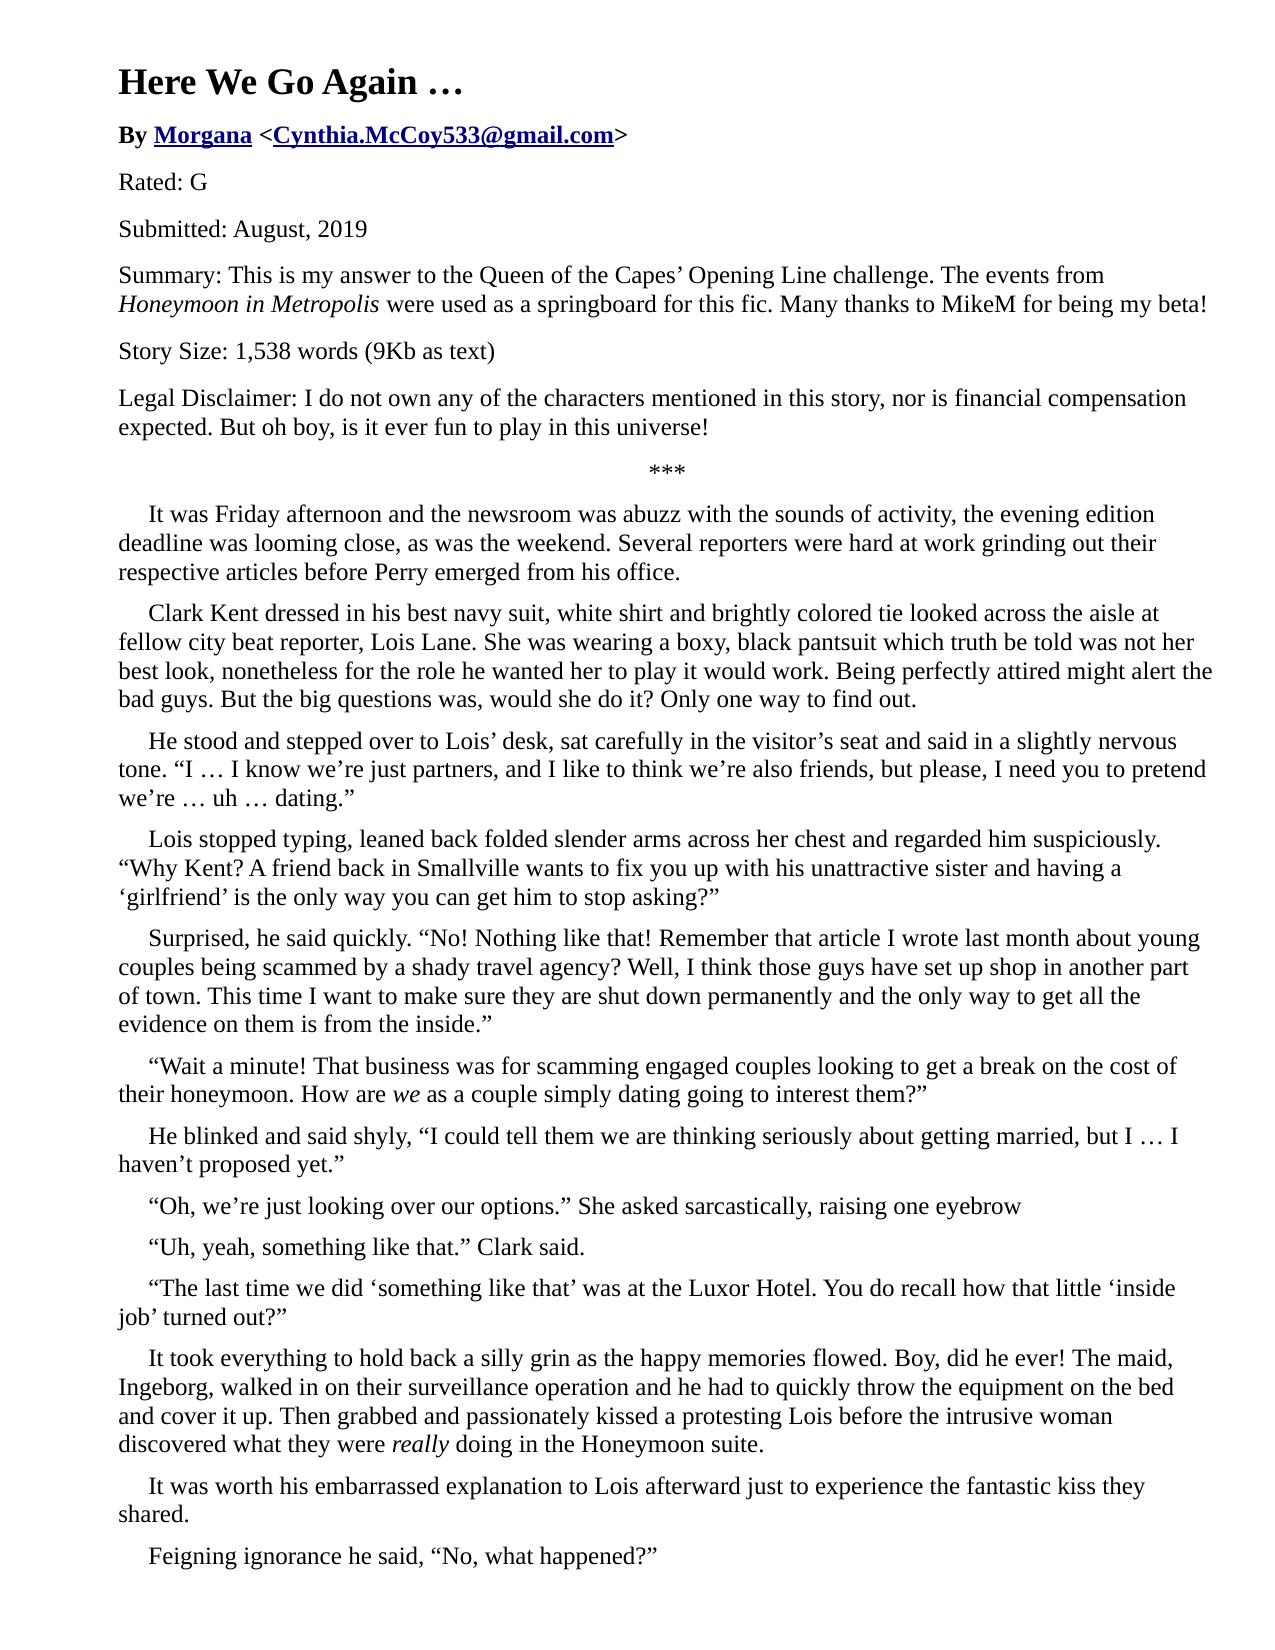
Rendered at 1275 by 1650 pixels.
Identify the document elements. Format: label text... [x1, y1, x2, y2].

text “Wait a minute! That business was for scamming engaged couples looking to get a break on the cost of their honeymoon. How are we as a couple simply dating going to interest them?” [118, 1051, 1216, 1108]
text By Morgana <Cynthia.McCoy533@gmail.com> [118, 120, 1216, 149]
subtitle Here We Go Again … [118, 59, 1216, 102]
text Lois stopped typing, leaned back folded slender arms across her chest and regarded him suspiciously. “Why Kent? A friend back in Smallville wants to fix you up with his unattractive sister and having a ‘girlfriend’ is the only way you can get him to stop asking?” [118, 824, 1216, 911]
text He blinked and said shyly, “I could tell them we are thinking seriously about getting married, but I … I haven’t proposed yet.” [118, 1121, 1216, 1178]
text It took everything to hold back a silly grin as the happy memories flowed. Boy, did he ever! The maid, Ingeborg, walked in on their surveillance operation and he had to quickly throw the equipment on the bed and cover it up. Then grabbed and passionately kissed a protesting Lois before the intrusive woman discovered what they were really doing in the Honeymoon suite. [118, 1343, 1216, 1458]
text It was Friday afternoon and the newsroom was abuzz with the sounds of activity, the evening edition deadline was looming close, as was the weekend. Several reporters were hard at work grinding out their respective articles before Perry emerged from his office. [118, 499, 1216, 586]
text *** [118, 458, 1216, 487]
text Clark Kent dressed in his best navy suit, white shirt and brightly colored tie looked across the aisle at fellow city beat reporter, Lois Lane. She was wearing a boxy, black pantsuit which truth be told was not her best look, nonetheless for the role he wanted her to play it would work. Being perfectly attired might alert the bad guys. But the big questions was, would she do it? Only one way to find out. [118, 598, 1216, 713]
text Rated: G [118, 167, 1216, 196]
text Legal Disclaimer: I do not own any of the characters mentioned in this story, nor is financial compensation expected. But oh boy, is it ever fun to play in this universe! [118, 383, 1216, 440]
text Feigning ignorance he said, “No, what happened?” [118, 1541, 1216, 1569]
text “The last time we did ‘something like that’ was at the Luxor Hotel. You do recall how that little ‘inside job’ turned out?” [118, 1273, 1216, 1331]
text Story Size: 1,538 words (9Kb as text) [118, 336, 1216, 365]
text Summary: This is my answer to the Queen of the Capes’ Opening Line challenge. The events from Honeymoon in Metropolis were used as a springboard for this fic. Many thanks to MikeM for being my beta! [118, 261, 1216, 318]
text It was worth his embarrassed explanation to Lois afterward just to experience the fantastic kiss they shared. [118, 1471, 1216, 1528]
text Surprised, he said quickly. “No! Nothing like that! Remember that article I wrote last month about young couples being scammed by a shady travel agency? Well, I think those guys have set up shop in another part of town. This time I want to make sure they are shut down permanently and the only way to get all the evidence on them is from the inside.” [118, 923, 1216, 1038]
text He stood and stepped over to Lois’ desk, sat carefully in the visitor’s seat and said in a slightly nervous tone. “I … I know we’re just partners, and I like to think we’re also friends, but please, I need you to pretend we’re … uh … dating.” [118, 726, 1216, 812]
text Submitted: August, 2019 [118, 214, 1216, 242]
text “Oh, we’re just looking over our options.” She asked sarcastically, raising one eyebrow [118, 1191, 1216, 1219]
text “Uh, yeah, something like that.” Clark said. [118, 1232, 1216, 1261]
